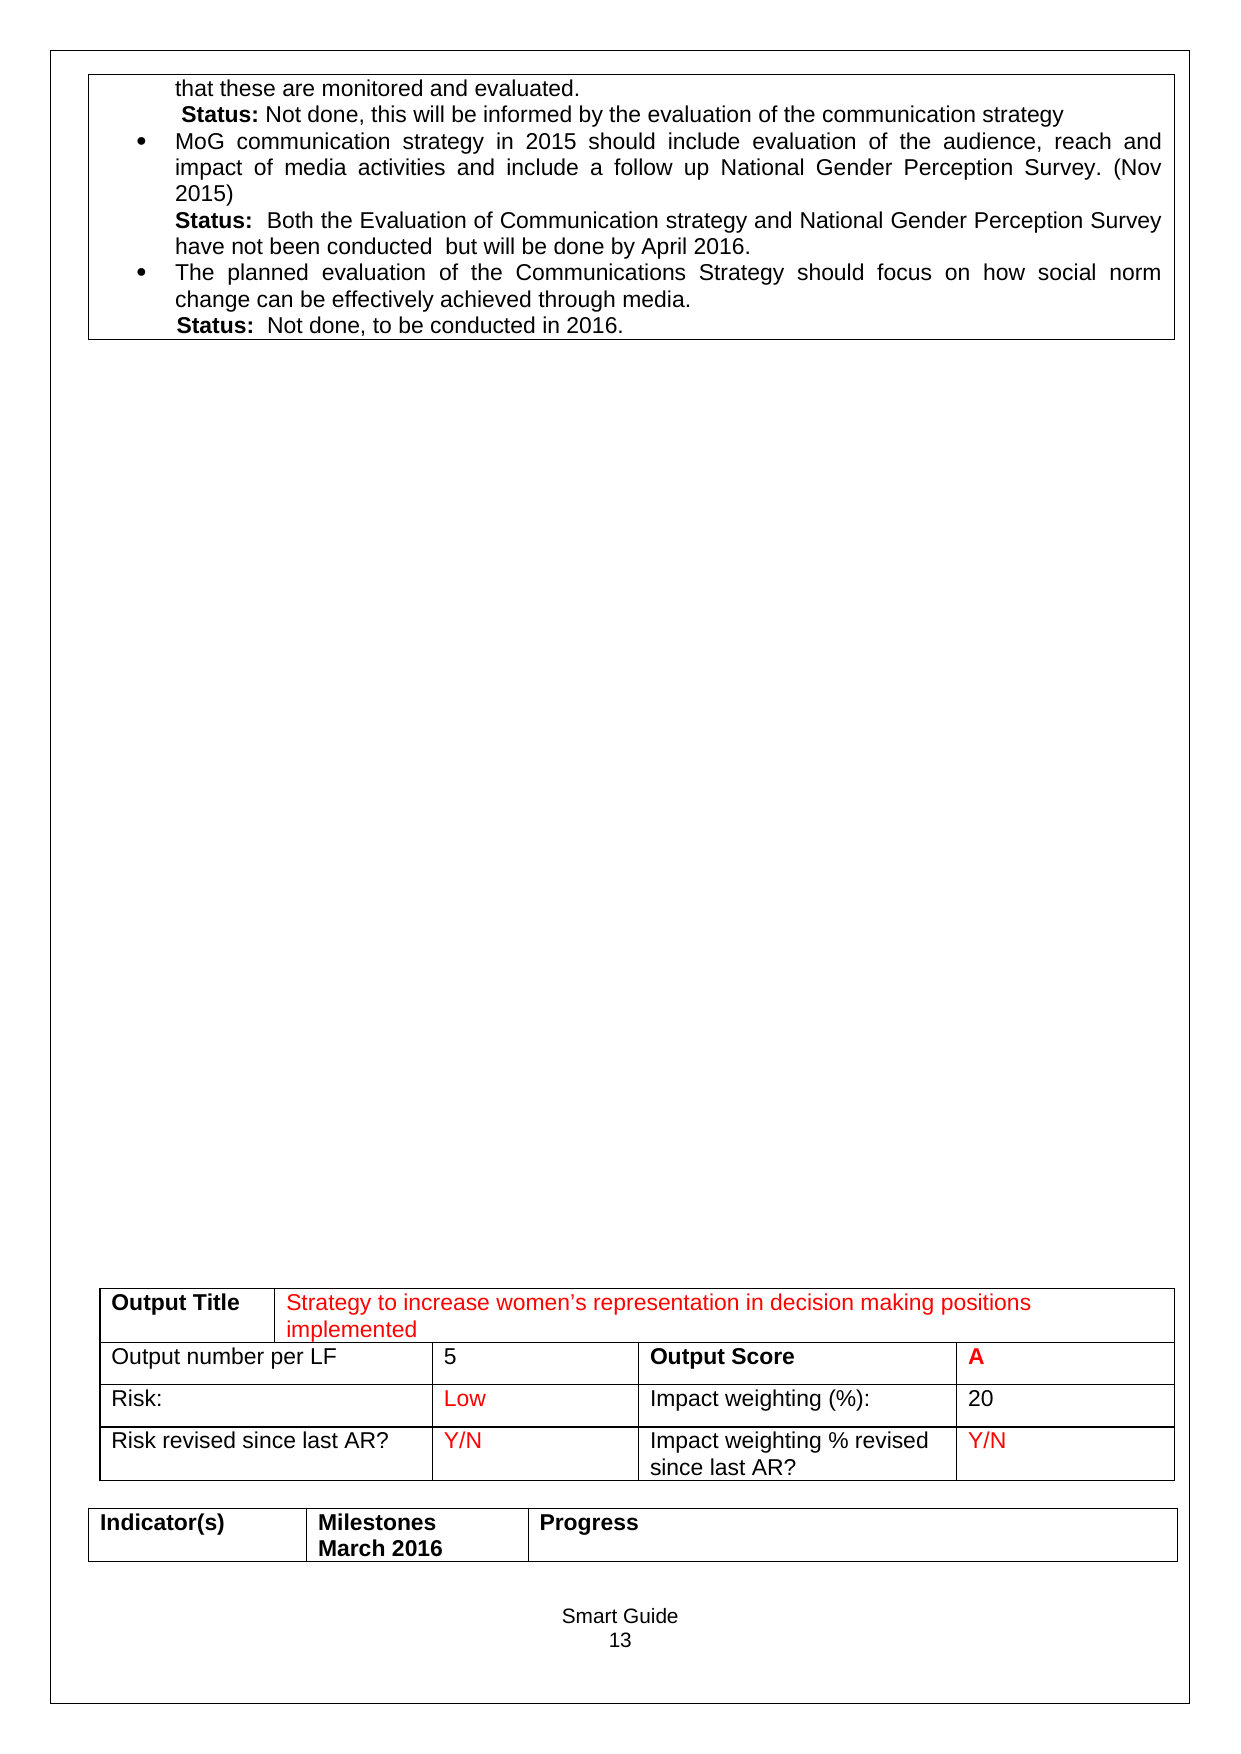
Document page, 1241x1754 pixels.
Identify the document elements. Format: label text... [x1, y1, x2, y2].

table_cell A [957, 1343, 1174, 1384]
table_header Strategy to increase women’s representation in decision making positions implemented [275, 1289, 1174, 1342]
table_cell Risk: [101, 1385, 432, 1426]
table_cell 5 [433, 1343, 638, 1384]
table_header Output Title [101, 1289, 274, 1342]
table_header Milestones March 2016 [307, 1509, 528, 1561]
table_cell Output number per LF [101, 1343, 432, 1384]
table_cell Y/N [957, 1428, 1174, 1480]
table_header Summary of responses to issues raised in previous annual reviews (where relevant) MoG needs to take a more strategic approach to communication and use of media to promote positive gender norms and increase awareness of laws and policies. This should be reflected in a revised strategy (October 2015). Status: Not done as the evaluation of the communication strategy is still at the procurement stage. MoG needs a communication strategy that goes beyond use of media to include community approaches. Partnerships with district gender sub-committees and CSOs would enable the MoG to reinforce media activities. MoG should take forward plans for more road shows, but ensure that these are monitored and evaluated. Status: Not done, this will be informed by the evaluation of the communication strategy MoG communication strategy in 2015 should include evaluation of the audience, reach and impact of media activities and include a follow up National Gender Perception Survey. (Nov 2015) Status: Both the Evaluation of Communication strategy and National Gender Perception Survey have not been conducted but will be done by April 2016. The planned evaluation of the Communications Strategy should focus on how social norm change can be effectively achieved through media. Status: Not done, to be conducted in 2016. [89, 75, 1174, 338]
table_cell Output Score [639, 1343, 956, 1384]
table_cell Impact weighting % revised since last AR? [639, 1428, 956, 1480]
table_cell Risk revised since last AR? [101, 1428, 432, 1480]
table_cell 20 [957, 1385, 1174, 1426]
table_header Indicator(s) [89, 1509, 306, 1561]
table_cell Y/N [433, 1428, 638, 1480]
table_cell Low [433, 1385, 638, 1426]
table_cell Impact weighting (%): [639, 1385, 956, 1426]
table_header Progress [529, 1509, 1177, 1561]
